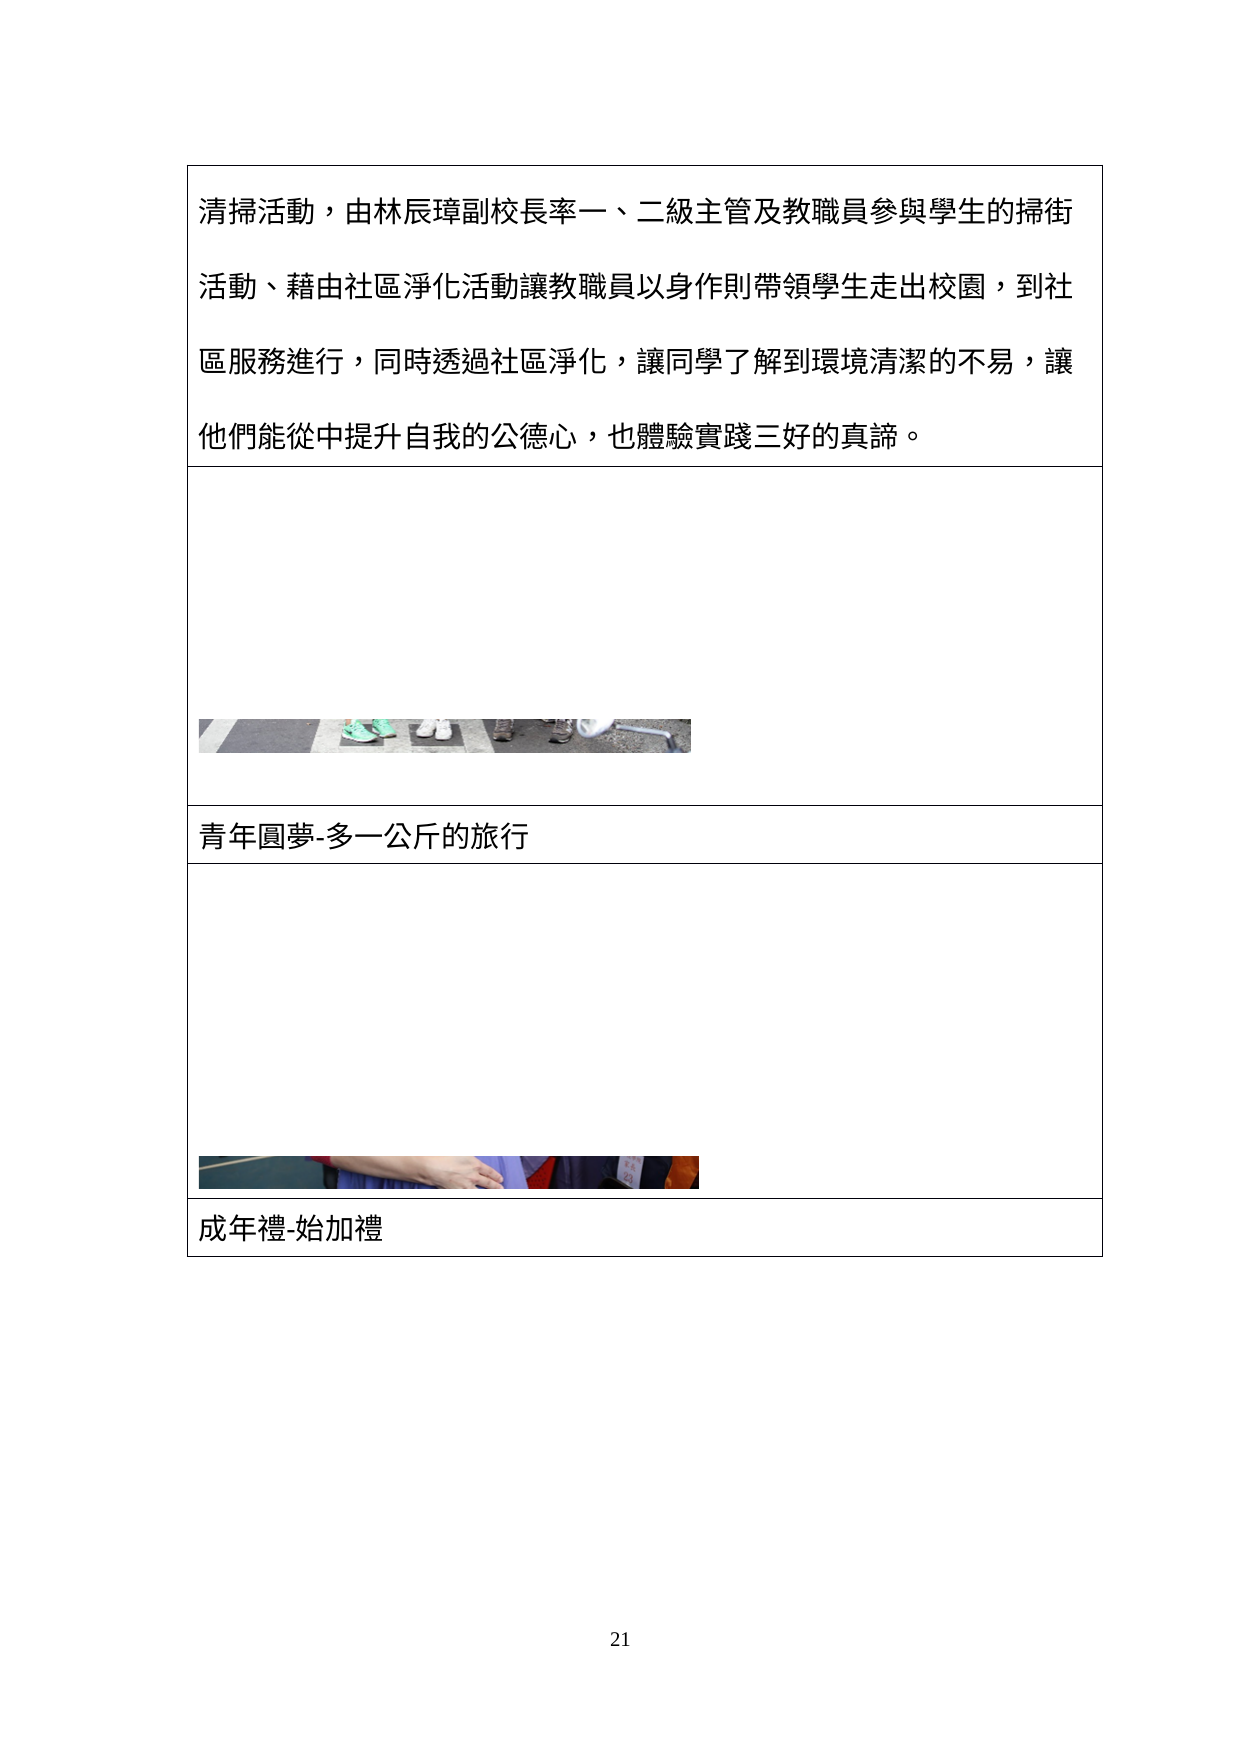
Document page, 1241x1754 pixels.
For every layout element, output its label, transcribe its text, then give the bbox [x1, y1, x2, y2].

table_cell [188, 467, 1102, 805]
table_cell 青年圓夢-多一公斤的旅行 [188, 806, 1102, 863]
table_cell 清掃活動，由林辰璋副校長率一、二級主管及教職員參與學生的掃街活動、藉由社區淨化活動讓教職員以身作則帶領學生走出校園，到社區服務進行，同時透過社區淨化，讓同學了解到環境清潔的不易，讓他們能從中提升自我的公德心，也體驗實踐三好的真諦。 [188, 166, 1102, 466]
picture [198, 1156, 699, 1189]
table_cell [188, 864, 1102, 1198]
picture [198, 719, 691, 753]
table_cell 成年禮-始加禮 [188, 1199, 1102, 1256]
